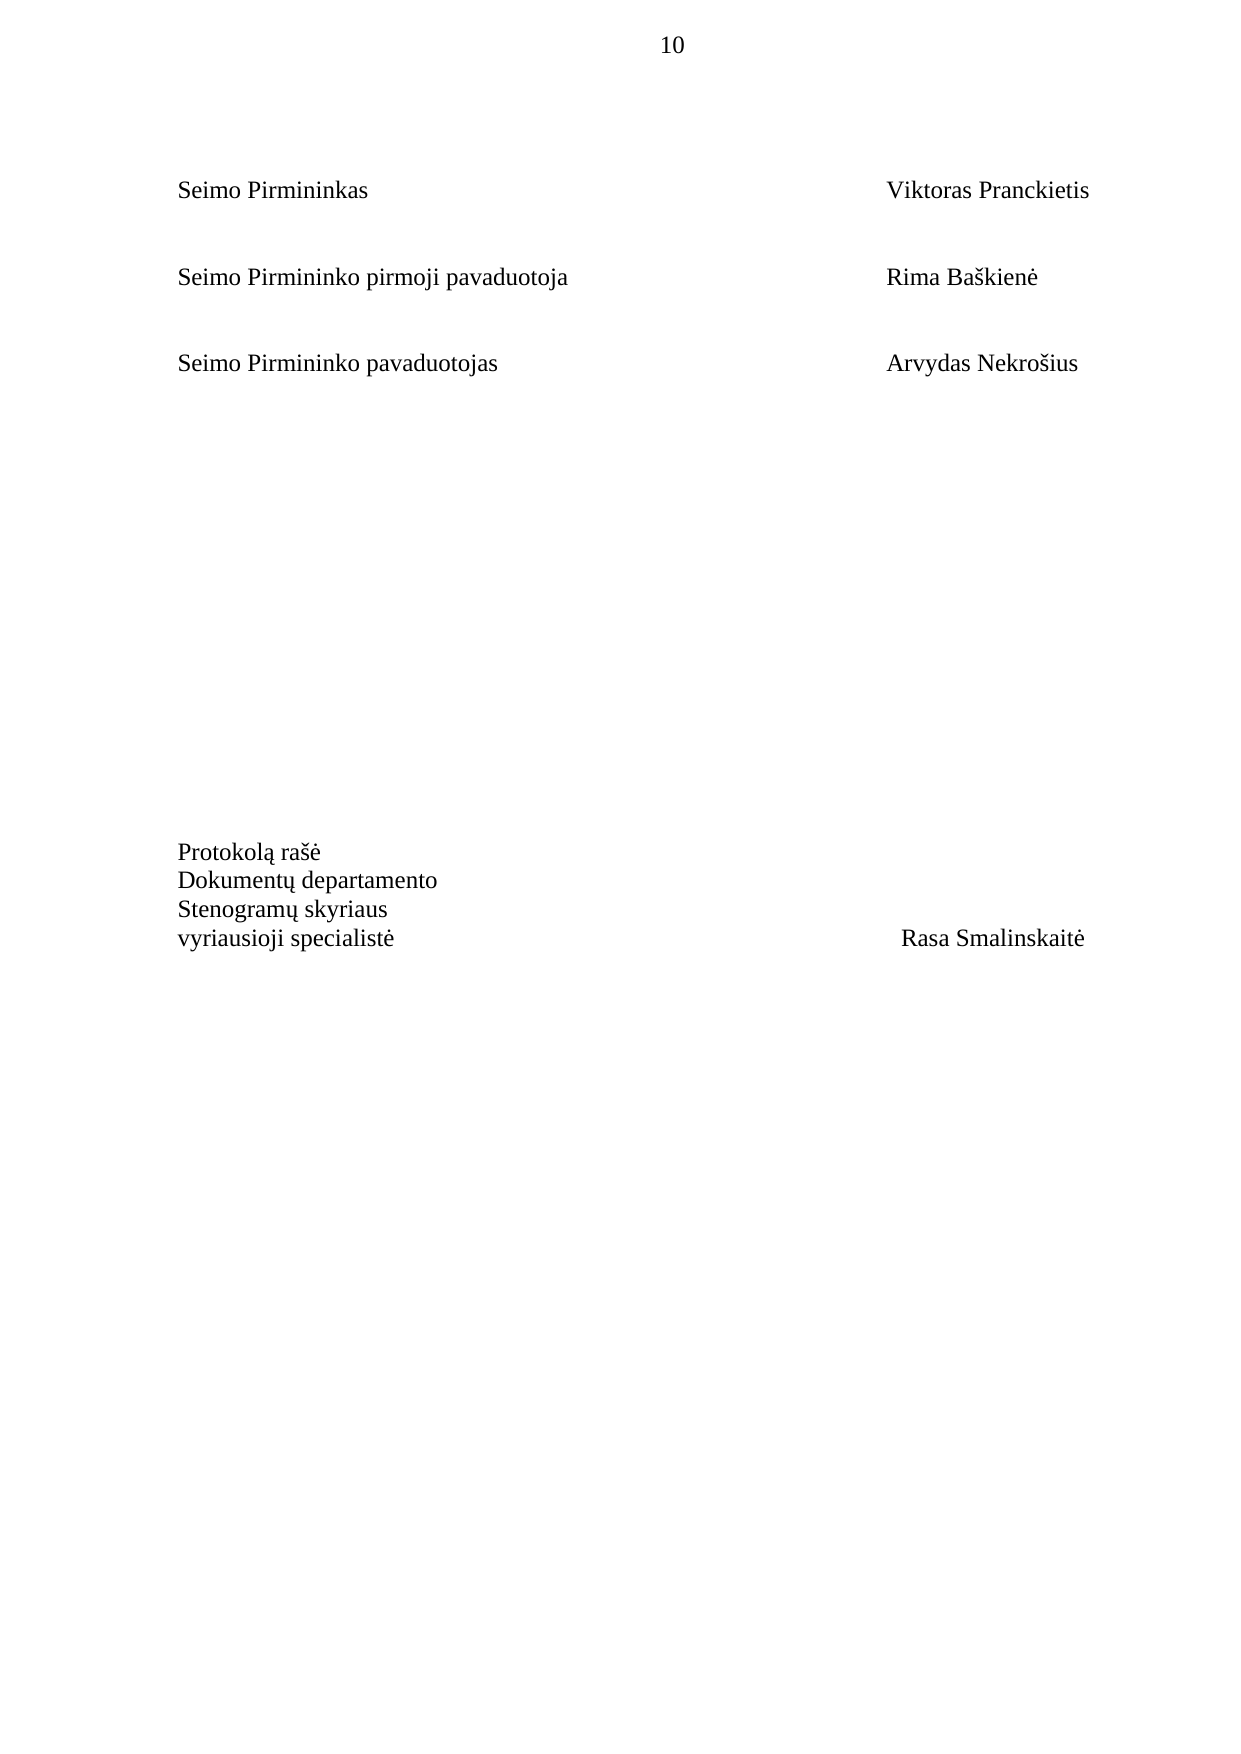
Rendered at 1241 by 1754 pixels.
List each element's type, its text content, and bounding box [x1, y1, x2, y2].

text Dokumentų departamento [177, 866, 1152, 894]
text Protokolą rašė [177, 837, 1152, 866]
text vyriausioji specialistė Rasa Smalinskaitė [177, 923, 1152, 952]
text Seimo Pirmininko pavaduotojas Arvydas Nekrošius [177, 348, 1152, 377]
text Seimo Pirmininkas Viktoras Pranckietis [177, 176, 1152, 204]
text Seimo Pirmininko pirmoji pavaduotoja Rima Baškienė [177, 262, 1152, 291]
text Stenogramų skyriaus [177, 894, 1152, 923]
